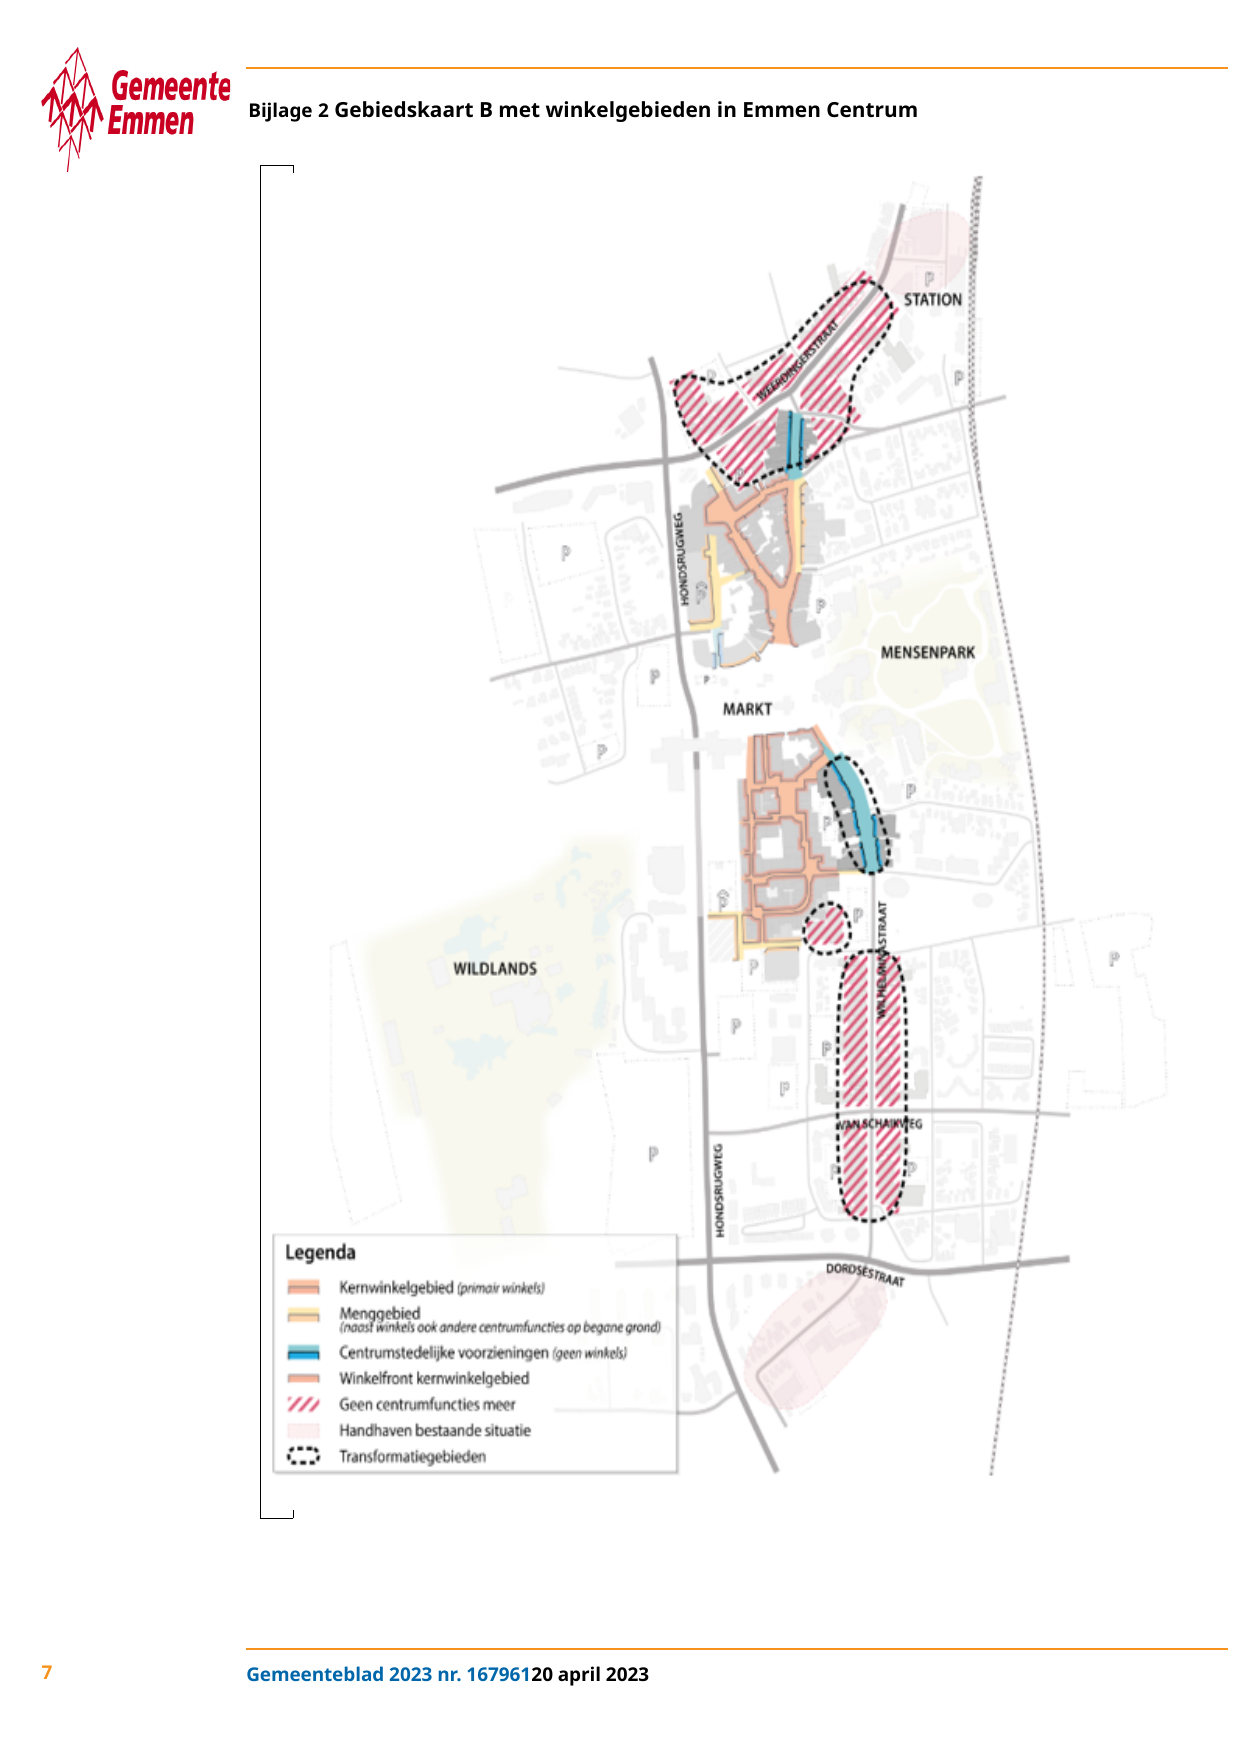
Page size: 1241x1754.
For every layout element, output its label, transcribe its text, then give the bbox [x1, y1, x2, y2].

picture [268, 173, 1173, 1510]
picture [41, 47, 231, 172]
text Bijlage 2 Gebiedskaart B met winkelgebieden in Emmen Centrum [248, 95, 1152, 123]
